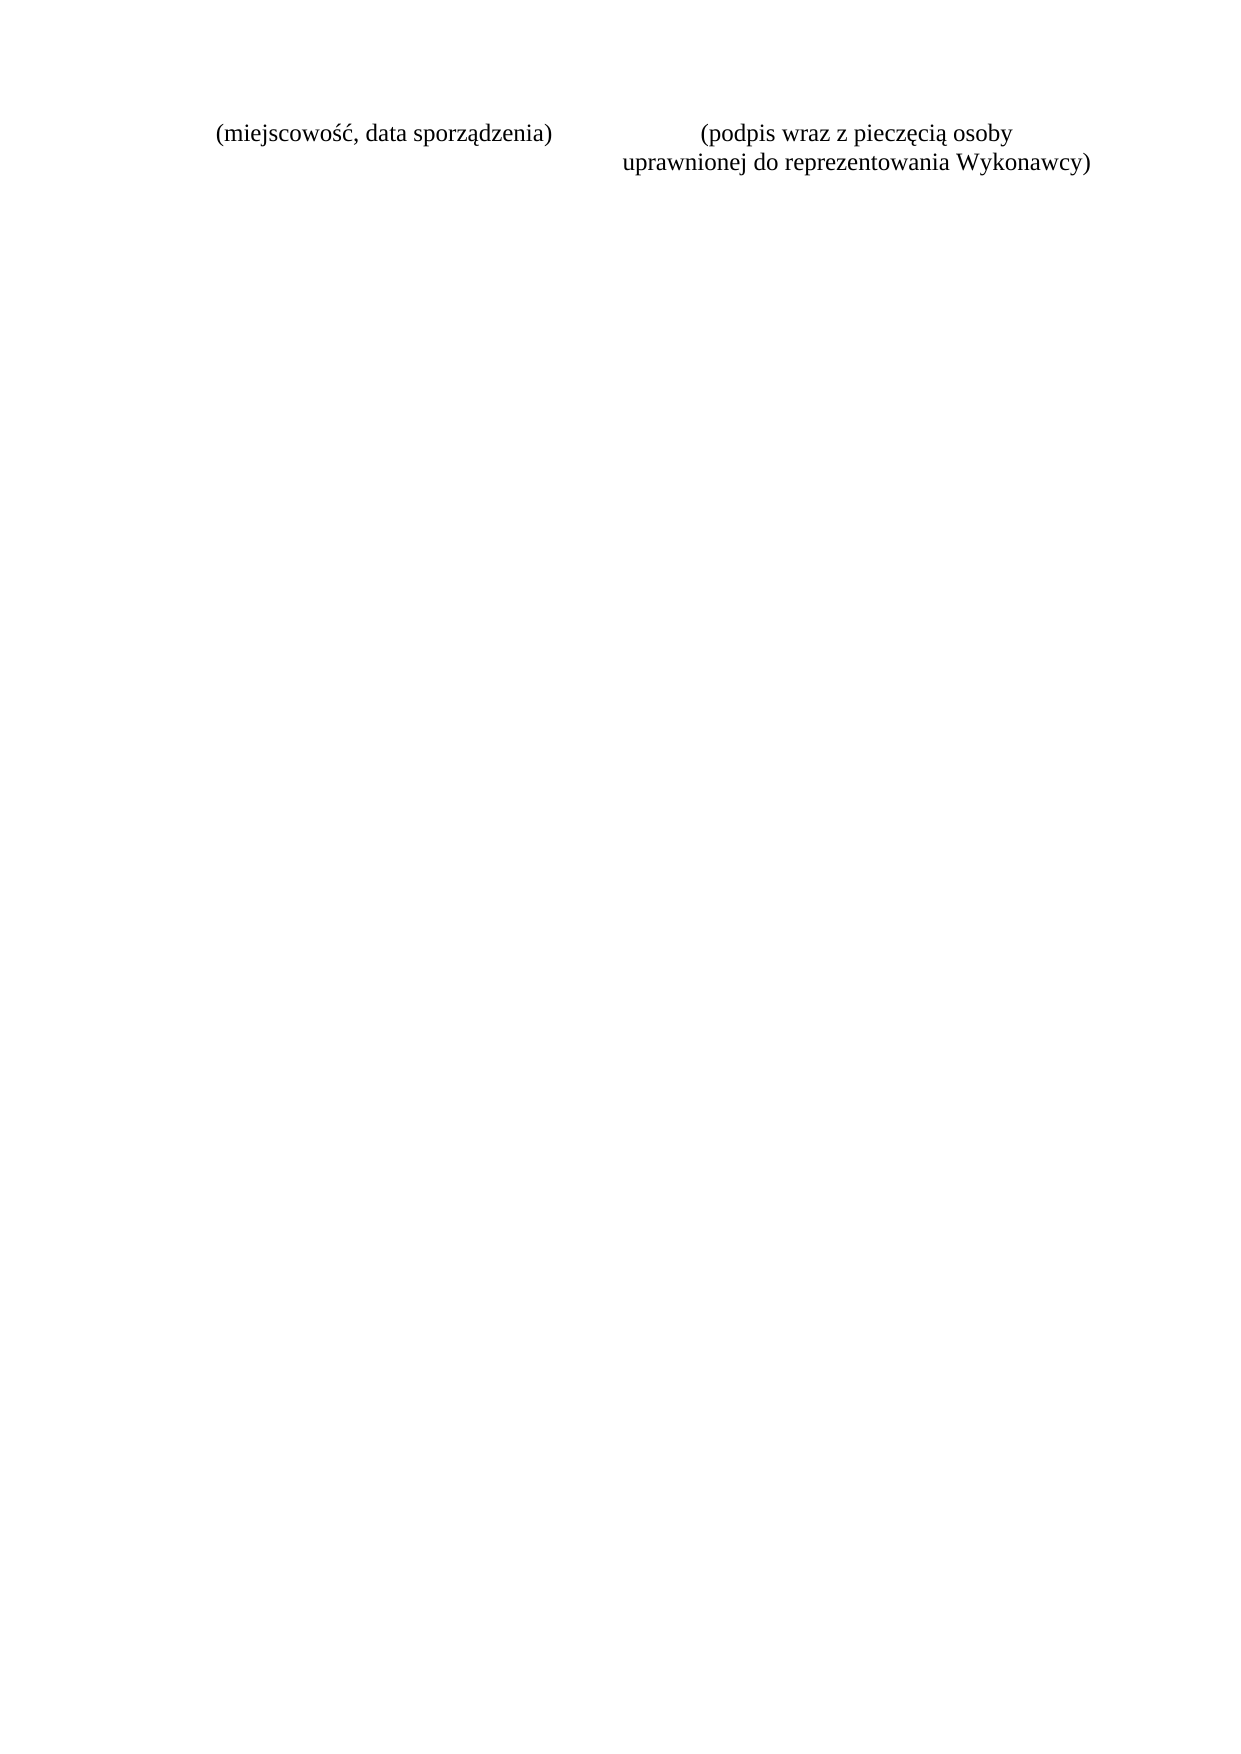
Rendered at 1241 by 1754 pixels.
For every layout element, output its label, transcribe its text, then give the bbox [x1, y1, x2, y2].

list uprawnionej do reprezentowania Wykonawcy) [148, 147, 1092, 176]
list (miejscowość, data sporządzenia) (podpis wraz z pieczęcią osoby [148, 118, 1092, 147]
